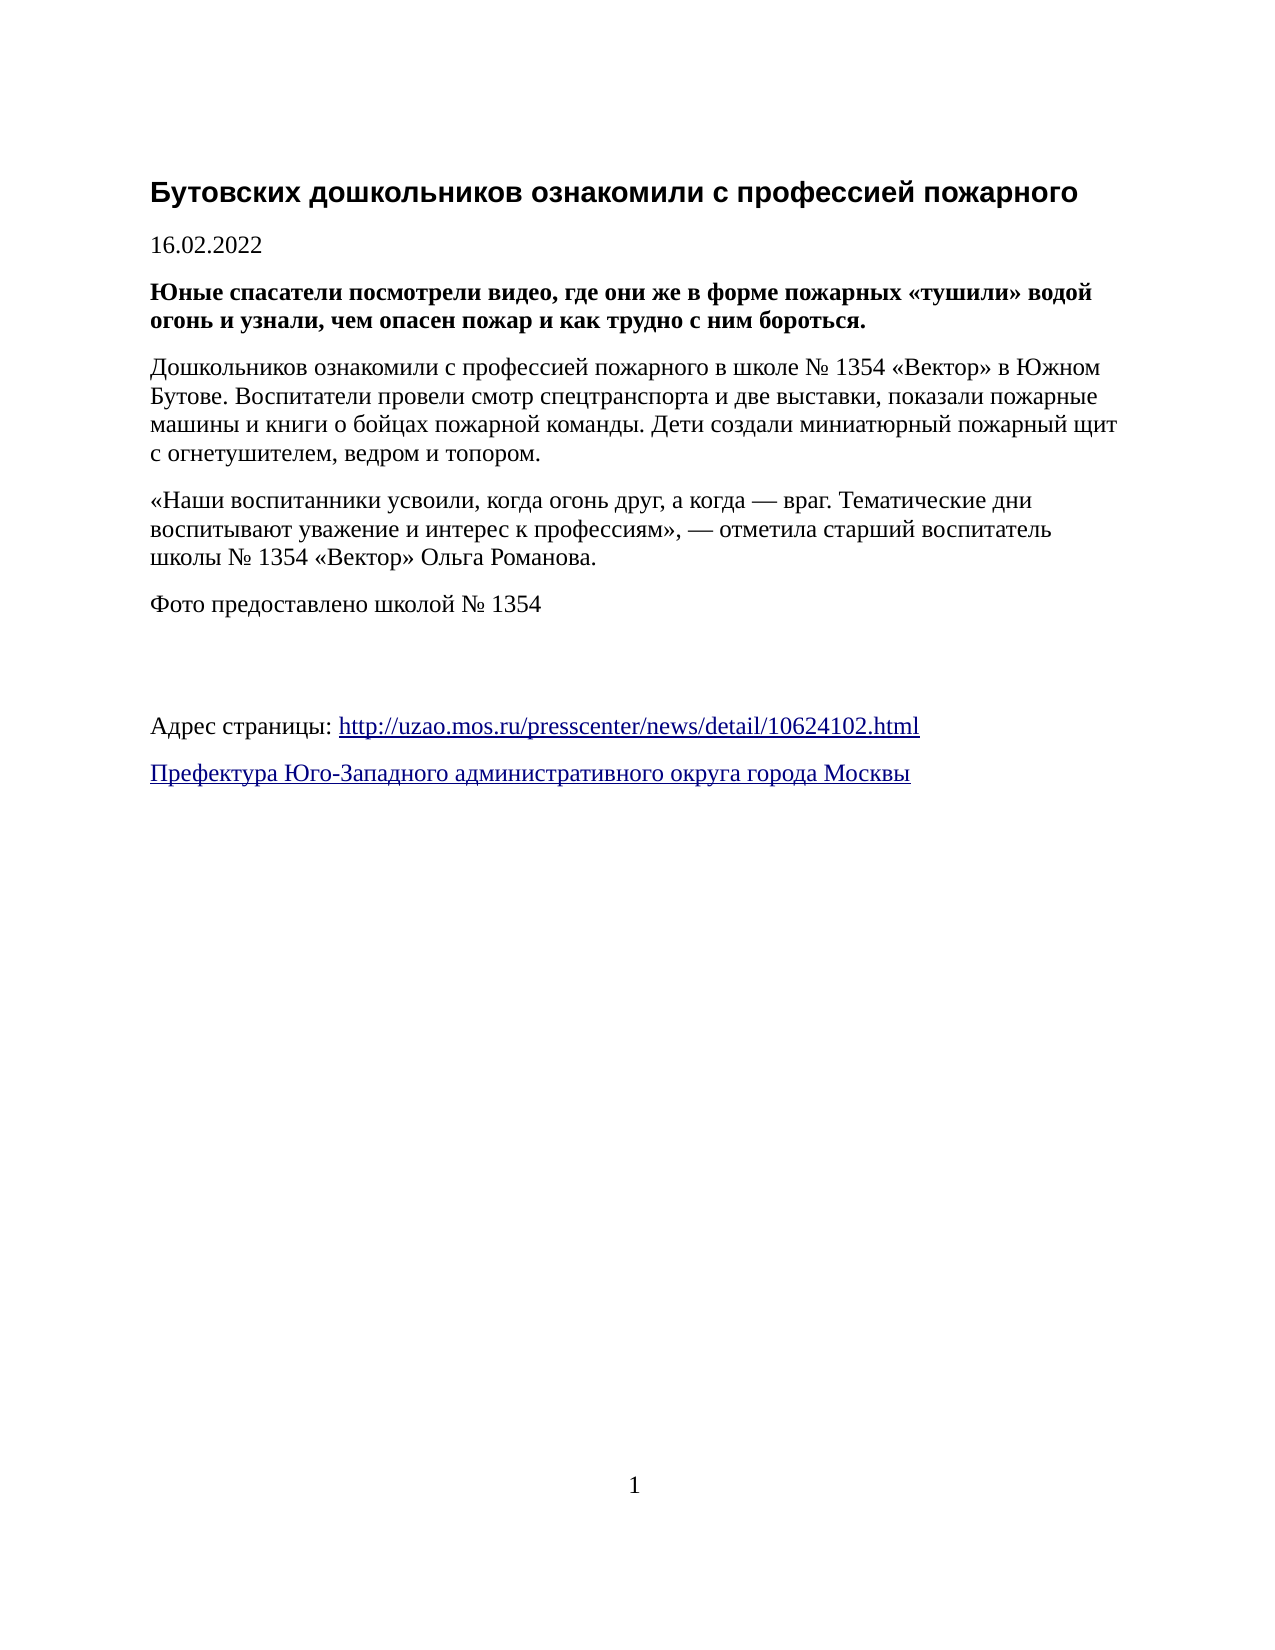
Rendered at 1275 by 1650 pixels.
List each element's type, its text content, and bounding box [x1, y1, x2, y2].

text 16.02.2022 [150, 230, 1125, 259]
text Префектура Юго-Западного административного округа города Москвы [150, 758, 1125, 787]
text «Наши воспитанники усвоили, когда огонь друг, а когда — враг. Тематические дни воспитывают уважение и интерес к профессиям», — отметила старший воспитатель школы № 1354 «Вектор» Ольга Романова. [150, 485, 1125, 571]
text Адрес страницы: http://uzao.mos.ru/presscenter/news/detail/10624102.html [150, 711, 1125, 740]
text Фото предоставлено школой № 1354 [150, 589, 1125, 618]
text Юные спасатели посмотрели видео, где они же в форме пожарных «тушили» водой огонь и узнали, чем опасен пожар и как трудно с ним бороться. [150, 277, 1125, 334]
text Дошкольников ознакомили с профессией пожарного в школе № 1354 «Вектор» в Южном Бутове. Воспитатели провели смотр спецтранспорта и две выставки, показали пожарные машины и книги о бойцах пожарной команды. Дети создали миниатюрный пожарный щит с огнетушителем, ведром и топором. [150, 352, 1125, 467]
subtitle Бутовских дошкольников ознакомили с профессией пожарного [150, 175, 1125, 208]
